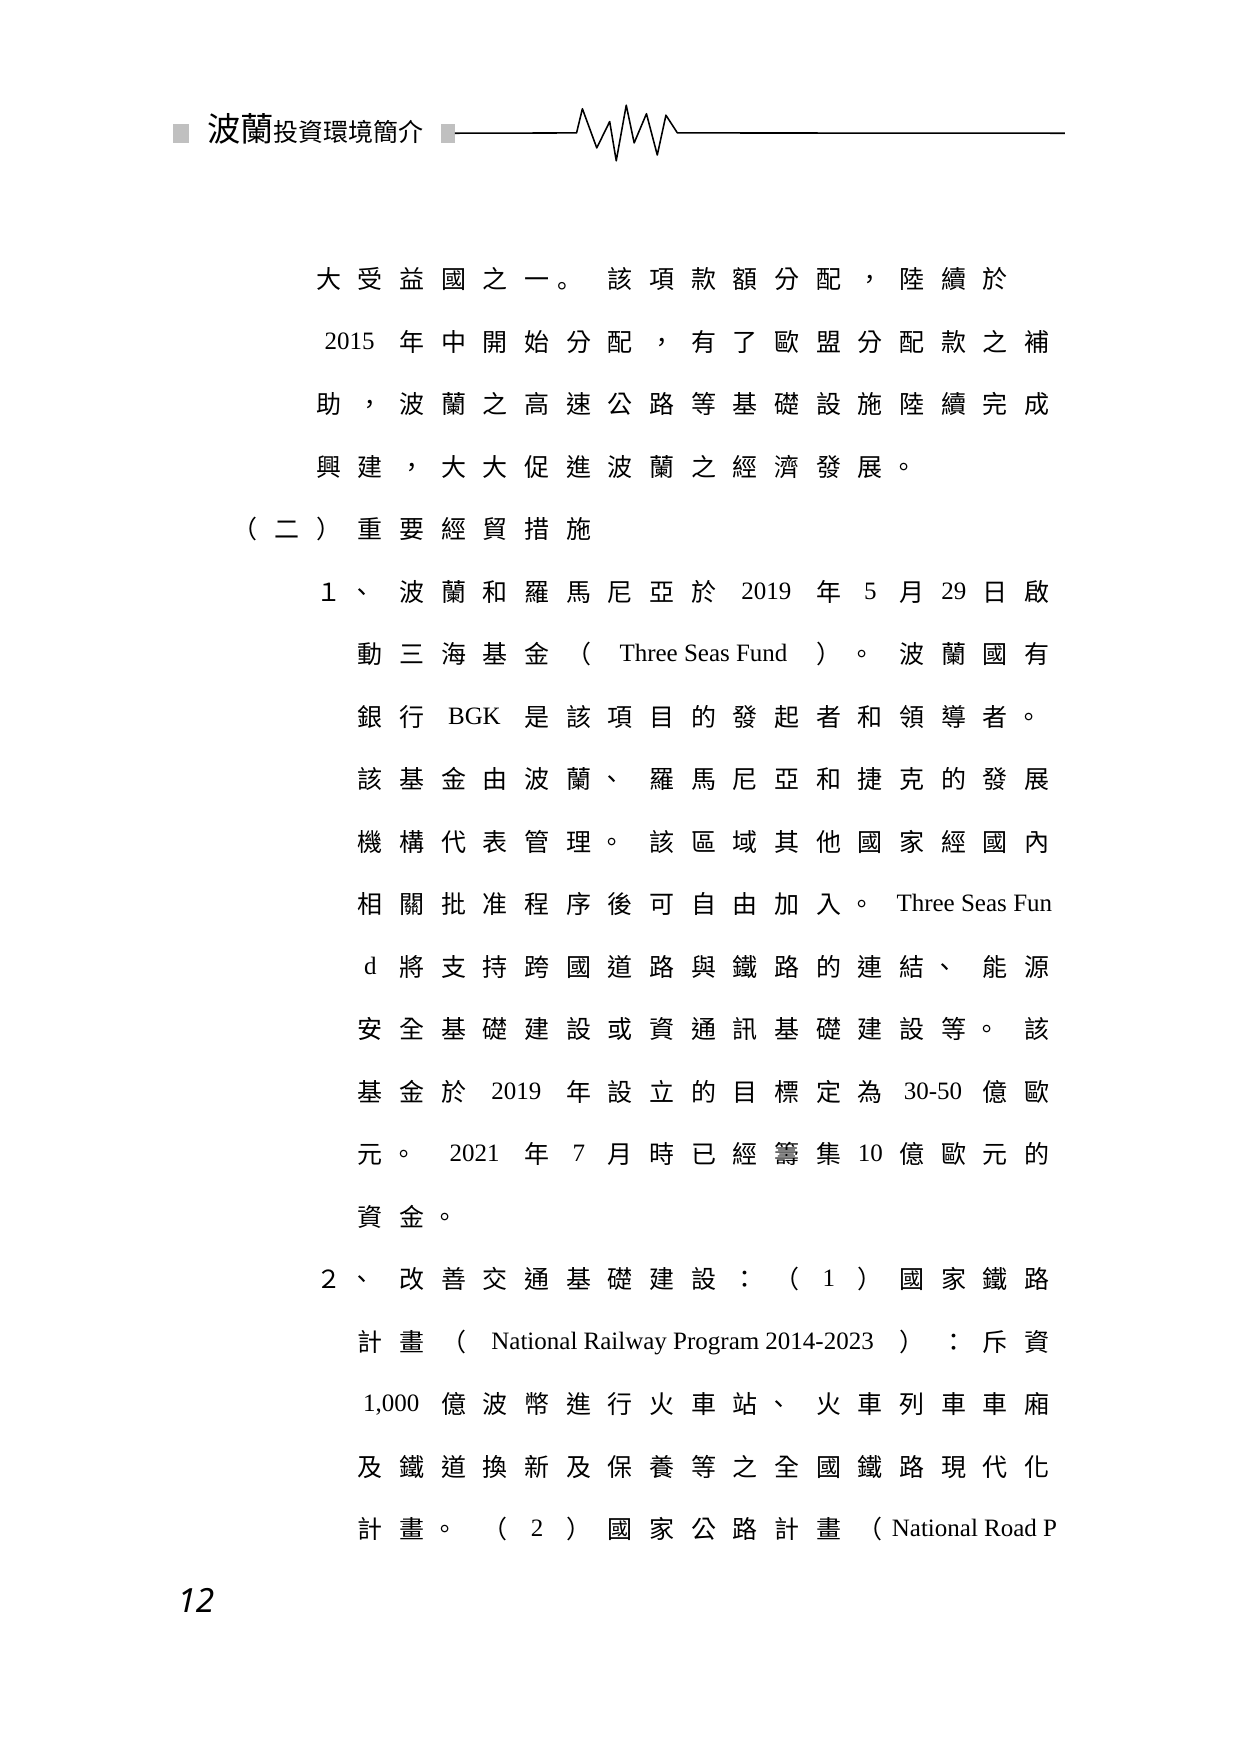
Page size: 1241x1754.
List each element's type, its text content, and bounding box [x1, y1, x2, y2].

text （二）重要經貿措施 [207, 486, 1058, 549]
text 大受益國之一。該項款額分配，陸續於2015年中開始分配，有了歐盟分配款之補助，波蘭之高速公路等基礎設施陸續完成興建，大大促進波蘭之經濟發展。 [281, 236, 1058, 486]
text ２、改善交通基礎建設：（1）國家鐵路計畫（National Railway Program 2014-2023）：斥資1,000億波幣進行火車站、火車列車車廂及鐵道換新及保養等之全國鐵路現代化計畫。（2）國家公路計畫（National Road P [281, 1236, 1058, 1549]
text １、波蘭和羅馬尼亞於2019年5月29日啟動三海基金（Three Seas Fund）。波蘭國有銀行BGK是該項目的發起者和領導者。該基金由波蘭、羅馬尼亞和捷克的發展機構代表管理。該區域其他國家經國內相關批准程序後可自由加入。Three Seas Fund將支持跨國道路與鐵路的連結、能源安全基礎建設或資通訊基礎建設等。該基金於2019年設立的目標定為30-50億歐元。2021年7月時已經籌集10億歐元的資金。 [281, 549, 1058, 1236]
